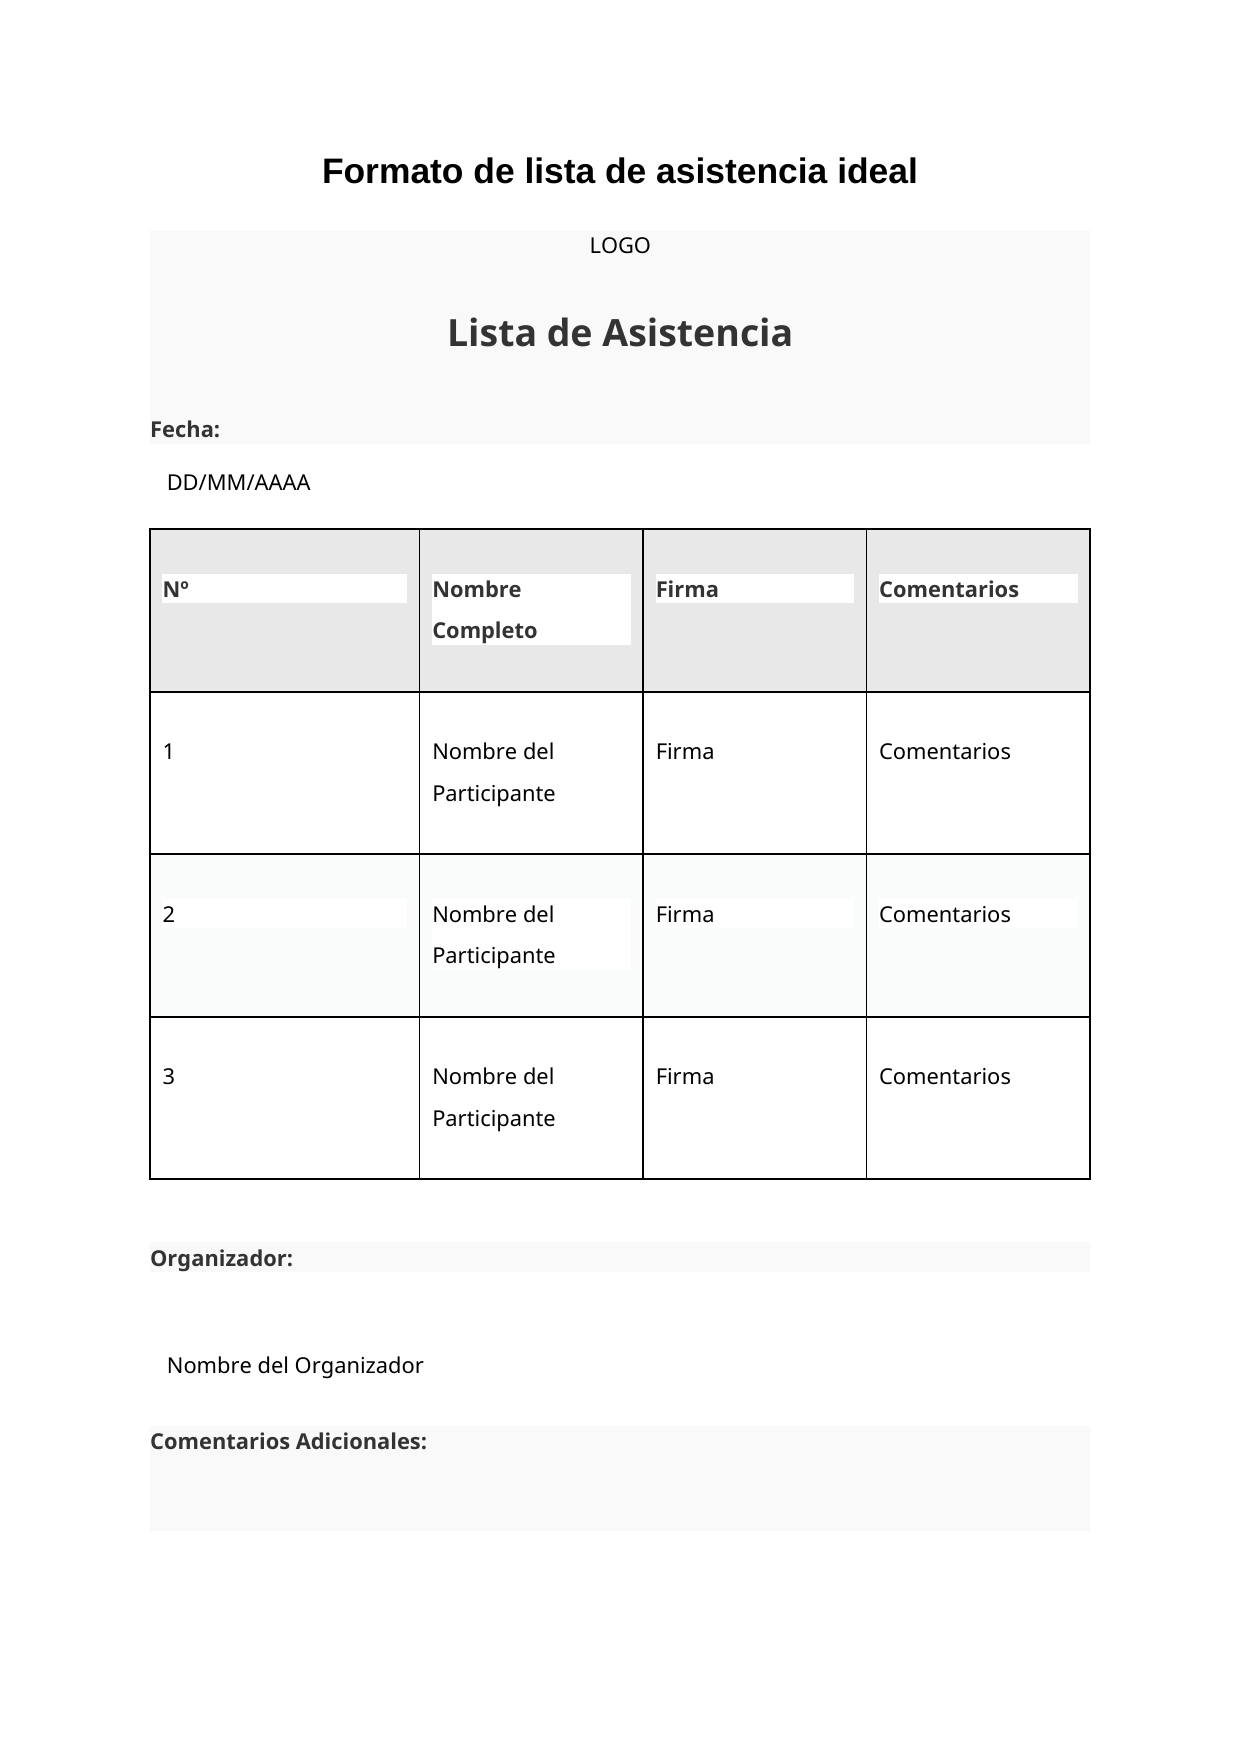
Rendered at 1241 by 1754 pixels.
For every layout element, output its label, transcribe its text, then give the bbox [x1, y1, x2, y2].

table_header Firma [644, 530, 866, 691]
subtitle Formato de lista de asistencia ideal [150, 150, 1090, 191]
table_cell Firma [644, 693, 866, 853]
text LOGO [150, 230, 1090, 260]
table_header Nº [151, 530, 419, 691]
table_cell Comentarios [867, 1018, 1089, 1178]
table_cell 3 [151, 1018, 419, 1178]
table_cell 1 [151, 693, 419, 853]
text Fecha: [150, 414, 1090, 444]
table_cell Nombre del Participante [420, 855, 642, 1016]
text Organizador: [150, 1242, 1090, 1272]
table_cell Nombre del Participante [420, 693, 642, 853]
table_header Comentarios [867, 530, 1089, 691]
table_cell Comentarios [867, 693, 1089, 853]
table_cell Comentarios [867, 855, 1089, 1016]
table_header Nombre Completo [420, 530, 642, 691]
table_cell Nombre del Participante [420, 1018, 642, 1178]
text Nombre del Organizador [167, 1350, 1090, 1379]
text Lista de Asistencia [150, 306, 1090, 357]
table_cell 2 [151, 855, 419, 1016]
text Comentarios Adicionales: [150, 1426, 1090, 1455]
table_cell Firma [644, 1018, 866, 1178]
text DD/MM/AAAA [167, 467, 1090, 497]
table_cell Firma [644, 855, 866, 1016]
